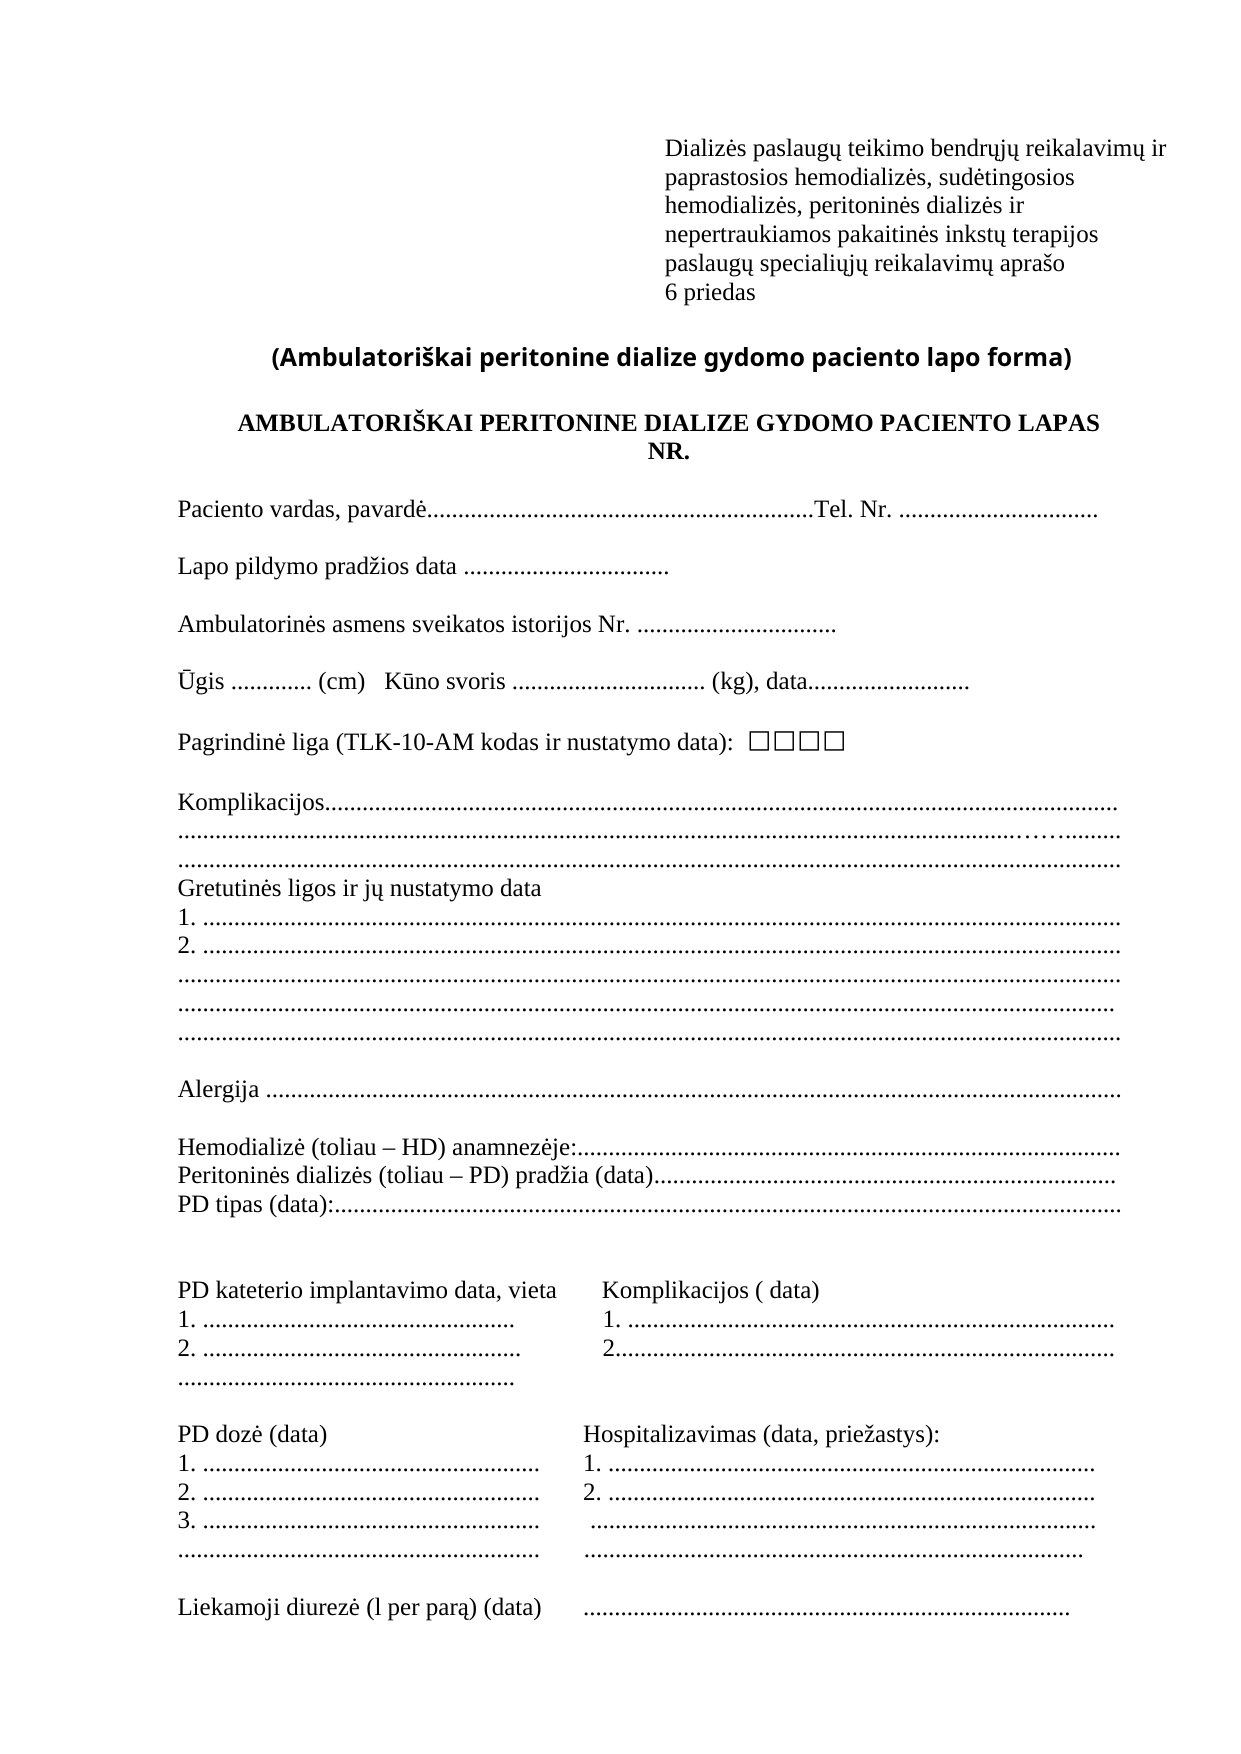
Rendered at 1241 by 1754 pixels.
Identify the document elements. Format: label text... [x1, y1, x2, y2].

text PD dozė (data) Hospitalizavimas (data, priežastys): [177, 1419, 1167, 1448]
text Hemodializė (toliau – HD) anamnezėje:....................................................................................... [177, 1132, 1167, 1160]
text 2. ...................................................... 2. .............................................................................. [177, 1477, 1167, 1505]
text ...................................................... [177, 1362, 1167, 1390]
text Ūgis ............. (cm) Kūno svoris ............................... (kg), data.......................... [177, 666, 1167, 695]
text ......................................................................................................................................……......... [177, 815, 1167, 844]
text 2. ................................................................................................................................................... [177, 930, 1167, 959]
text ....................................................................................................................................................... [177, 1017, 1167, 1045]
text Pagrindinė liga (TLK-10-AM kodas ir nustatymo data): ⬜⬜⬜⬜ [177, 724, 1167, 758]
text 1. ................................................................................................................................................... [177, 902, 1167, 930]
text Liekamoji diurezė (l per parą) (data) .............................................................................. [177, 1592, 1167, 1620]
text Komplikacijos............................................................................................................................... [177, 787, 1167, 815]
text NR. [177, 436, 1167, 465]
text ...................................................................................................................................................... [177, 988, 1167, 1017]
text ....................................................................................................................................................... [177, 844, 1167, 873]
text AMBULATORIŠKAI PERITONINE DIALIZE GYDOMO PACIENTO LAPAS [177, 408, 1167, 436]
text 1. ...................................................... 1. .............................................................................. [177, 1448, 1167, 1477]
text Lapo pildymo pradžios data ................................. [177, 551, 1167, 580]
text paslaugų specialiųjų reikalavimų aprašo [664, 248, 1167, 277]
text nepertraukiamos pakaitinės inkstų terapijos [664, 219, 1167, 248]
text Alergija ......................................................................................................................................... [177, 1074, 1167, 1103]
text Peritoninės dializės (toliau – PD) pradžia (data).......................................................................... [177, 1160, 1167, 1189]
text hemodializės, peritoninės dializės ir [664, 190, 1167, 219]
text (Ambulatoriškai peritonine dialize gydomo paciento lapo forma) [177, 339, 1167, 373]
text Ambulatorinės asmens sveikatos istorijos Nr. ................................ [177, 609, 1167, 638]
text PD tipas (data):.............................................................................................................................. [177, 1189, 1167, 1218]
text Gretutinės ligos ir jų nustatymo data [177, 873, 1167, 902]
text Paciento vardas, pavardė..............................................................Tel. Nr. ................................ [177, 494, 1167, 523]
text .......................................................... ................................................................................ [177, 1534, 1167, 1563]
text 2. ................................................... 2................................................................................ [177, 1333, 1167, 1362]
text 1. .................................................. 1. .............................................................................. [177, 1304, 1167, 1333]
text Dializės paslaugų teikimo bendrųjų reikalavimų ir [664, 133, 1167, 162]
text paprastosios hemodializės, sudėtingosios [664, 162, 1167, 190]
text ....................................................................................................................................................... [177, 959, 1167, 988]
text 3. ...................................................... ................................................................................. [177, 1505, 1167, 1534]
text PD kateterio implantavimo data, vieta Komplikacijos ( data) [177, 1275, 1167, 1304]
text 6 priedas [664, 277, 1167, 305]
